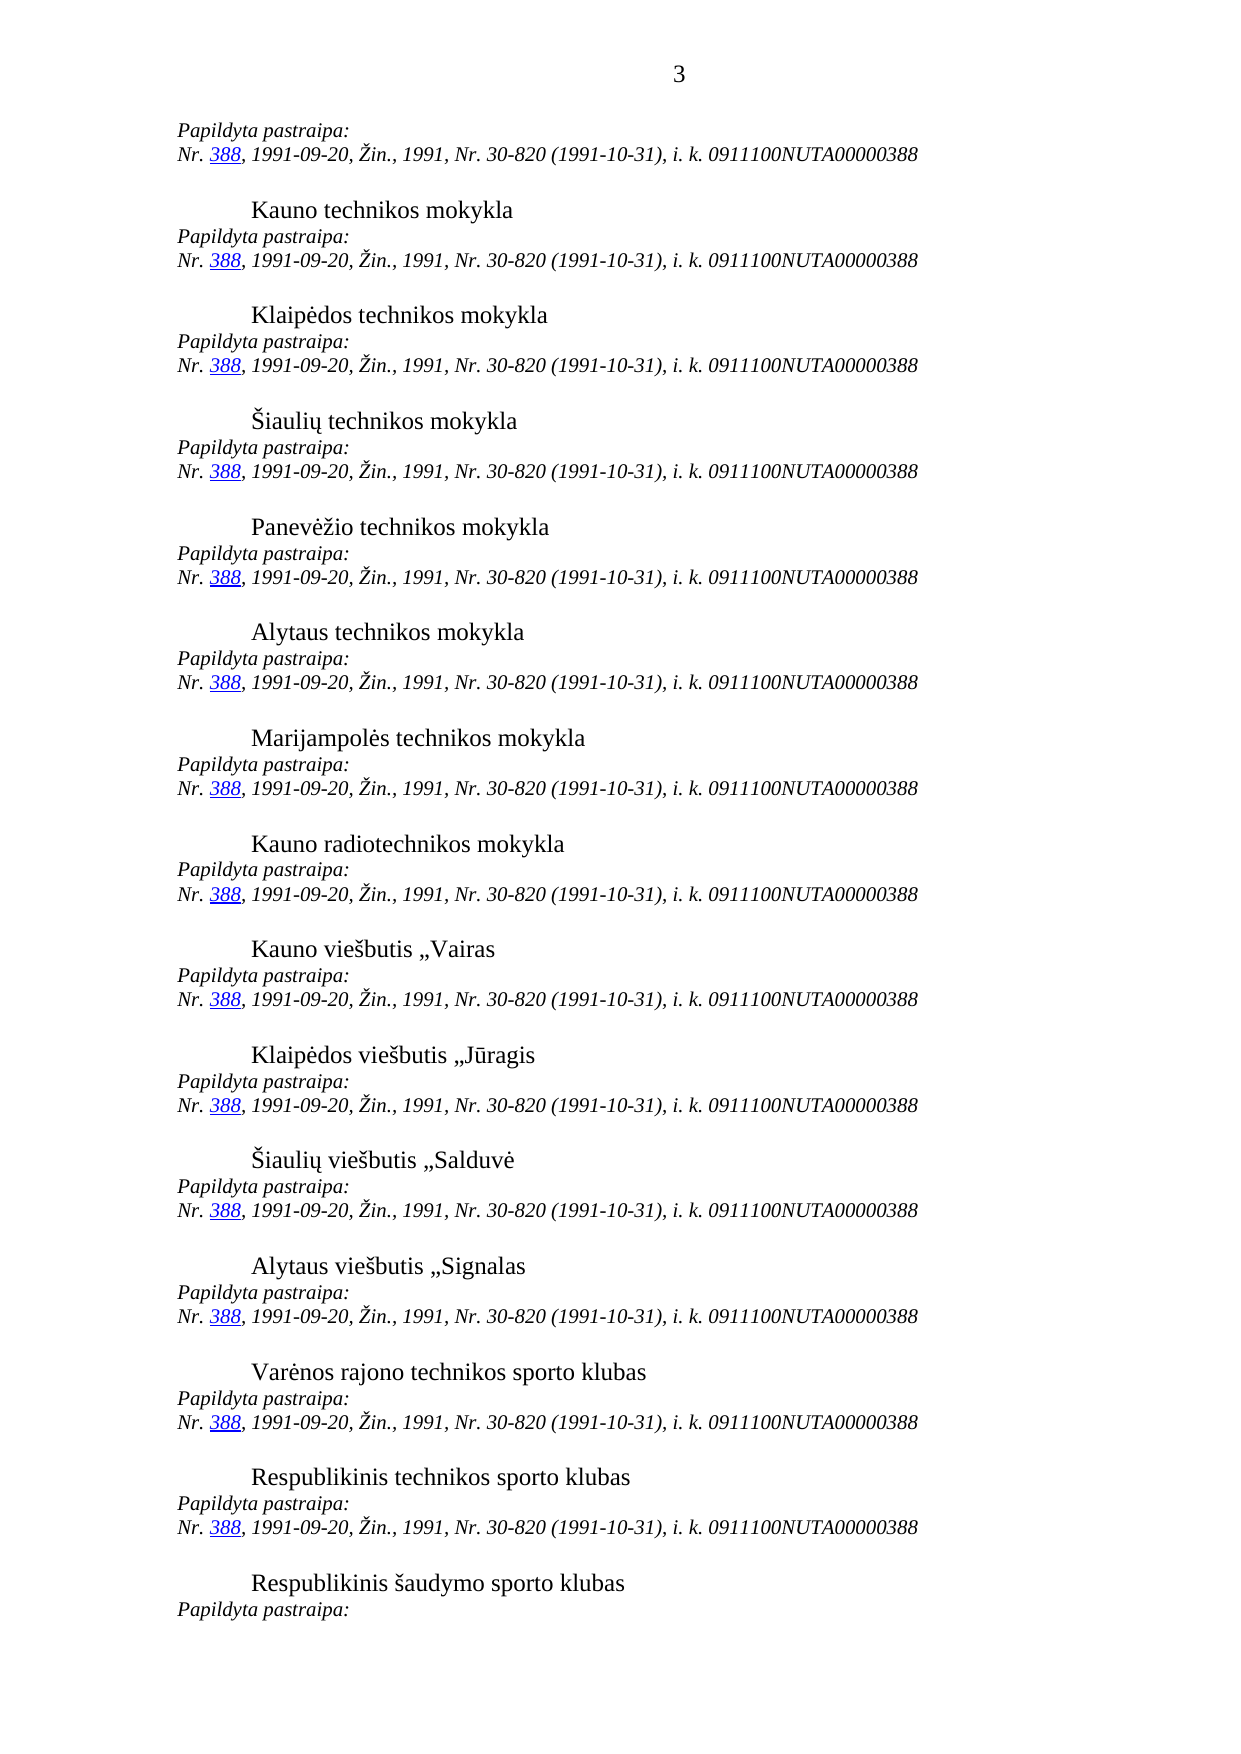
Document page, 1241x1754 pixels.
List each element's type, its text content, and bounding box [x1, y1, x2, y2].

text Panevėžio technikos mokykla [177, 512, 1181, 541]
text Kauno technikos mokykla [177, 195, 1181, 224]
text Nr. 388, 1991-09-20, Žin., 1991, Nr. 30-820 (1991-10-31), i. k. 0911100NUTA00000388 [177, 987, 1181, 1011]
text Alytaus viešbutis „Signalas [177, 1251, 1181, 1280]
text Papildyta pastraipa: [177, 329, 1181, 353]
text Šiaulių viešbutis „Salduvė [177, 1146, 1181, 1174]
text Papildyta pastraipa: [177, 1491, 1181, 1515]
text Nr. 388, 1991-09-20, Žin., 1991, Nr. 30-820 (1991-10-31), i. k. 0911100NUTA00000388 [177, 142, 1181, 166]
text Papildyta pastraipa: [177, 435, 1181, 459]
text Nr. 388, 1991-09-20, Žin., 1991, Nr. 30-820 (1991-10-31), i. k. 0911100NUTA00000388 [177, 564, 1181, 589]
text Nr. 388, 1991-09-20, Žin., 1991, Nr. 30-820 (1991-10-31), i. k. 0911100NUTA00000388 [177, 248, 1181, 272]
text Papildyta pastraipa: [177, 963, 1181, 987]
text Nr. 388, 1991-09-20, Žin., 1991, Nr. 30-820 (1991-10-31), i. k. 0911100NUTA00000388 [177, 459, 1181, 483]
text Šiaulių technikos mokykla [177, 406, 1181, 435]
text Nr. 388, 1991-09-20, Žin., 1991, Nr. 30-820 (1991-10-31), i. k. 0911100NUTA00000388 [177, 1304, 1181, 1328]
text Kauno radiotechnikos mokykla [177, 829, 1181, 857]
text Papildyta pastraipa: [177, 1280, 1181, 1304]
text Nr. 388, 1991-09-20, Žin., 1991, Nr. 30-820 (1991-10-31), i. k. 0911100NUTA00000388 [177, 881, 1181, 906]
text Nr. 388, 1991-09-20, Žin., 1991, Nr. 30-820 (1991-10-31), i. k. 0911100NUTA00000388 [177, 776, 1181, 800]
text Papildyta pastraipa: [177, 541, 1181, 564]
text Papildyta pastraipa: [177, 1386, 1181, 1409]
text Marijampolės technikos mokykla [177, 723, 1181, 752]
text Nr. 388, 1991-09-20, Žin., 1991, Nr. 30-820 (1991-10-31), i. k. 0911100NUTA00000388 [177, 1093, 1181, 1117]
text Klaipėdos technikos mokykla [177, 301, 1181, 329]
text Kauno viešbutis „Vairas [177, 934, 1181, 963]
text Nr. 388, 1991-09-20, Žin., 1991, Nr. 30-820 (1991-10-31), i. k. 0911100NUTA00000388 [177, 1515, 1181, 1539]
text Respublikinis technikos sporto klubas [177, 1462, 1181, 1491]
text Papildyta pastraipa: [177, 118, 1181, 142]
text Papildyta pastraipa: [177, 1597, 1181, 1621]
text Alytaus technikos mokykla [177, 617, 1181, 646]
text Papildyta pastraipa: [177, 1069, 1181, 1093]
text Klaipėdos viešbutis „Jūragis [177, 1040, 1181, 1069]
text Varėnos rajono technikos sporto klubas [177, 1357, 1181, 1386]
text Papildyta pastraipa: [177, 646, 1181, 670]
text Papildyta pastraipa: [177, 857, 1181, 881]
text Papildyta pastraipa: [177, 1174, 1181, 1198]
text Nr. 388, 1991-09-20, Žin., 1991, Nr. 30-820 (1991-10-31), i. k. 0911100NUTA00000388 [177, 670, 1181, 694]
text Respublikinis šaudymo sporto klubas [177, 1568, 1181, 1597]
text Papildyta pastraipa: [177, 224, 1181, 248]
text Papildyta pastraipa: [177, 752, 1181, 776]
text Nr. 388, 1991-09-20, Žin., 1991, Nr. 30-820 (1991-10-31), i. k. 0911100NUTA00000388 [177, 353, 1181, 377]
text Nr. 388, 1991-09-20, Žin., 1991, Nr. 30-820 (1991-10-31), i. k. 0911100NUTA00000388 [177, 1198, 1181, 1222]
text Nr. 388, 1991-09-20, Žin., 1991, Nr. 30-820 (1991-10-31), i. k. 0911100NUTA00000388 [177, 1409, 1181, 1434]
